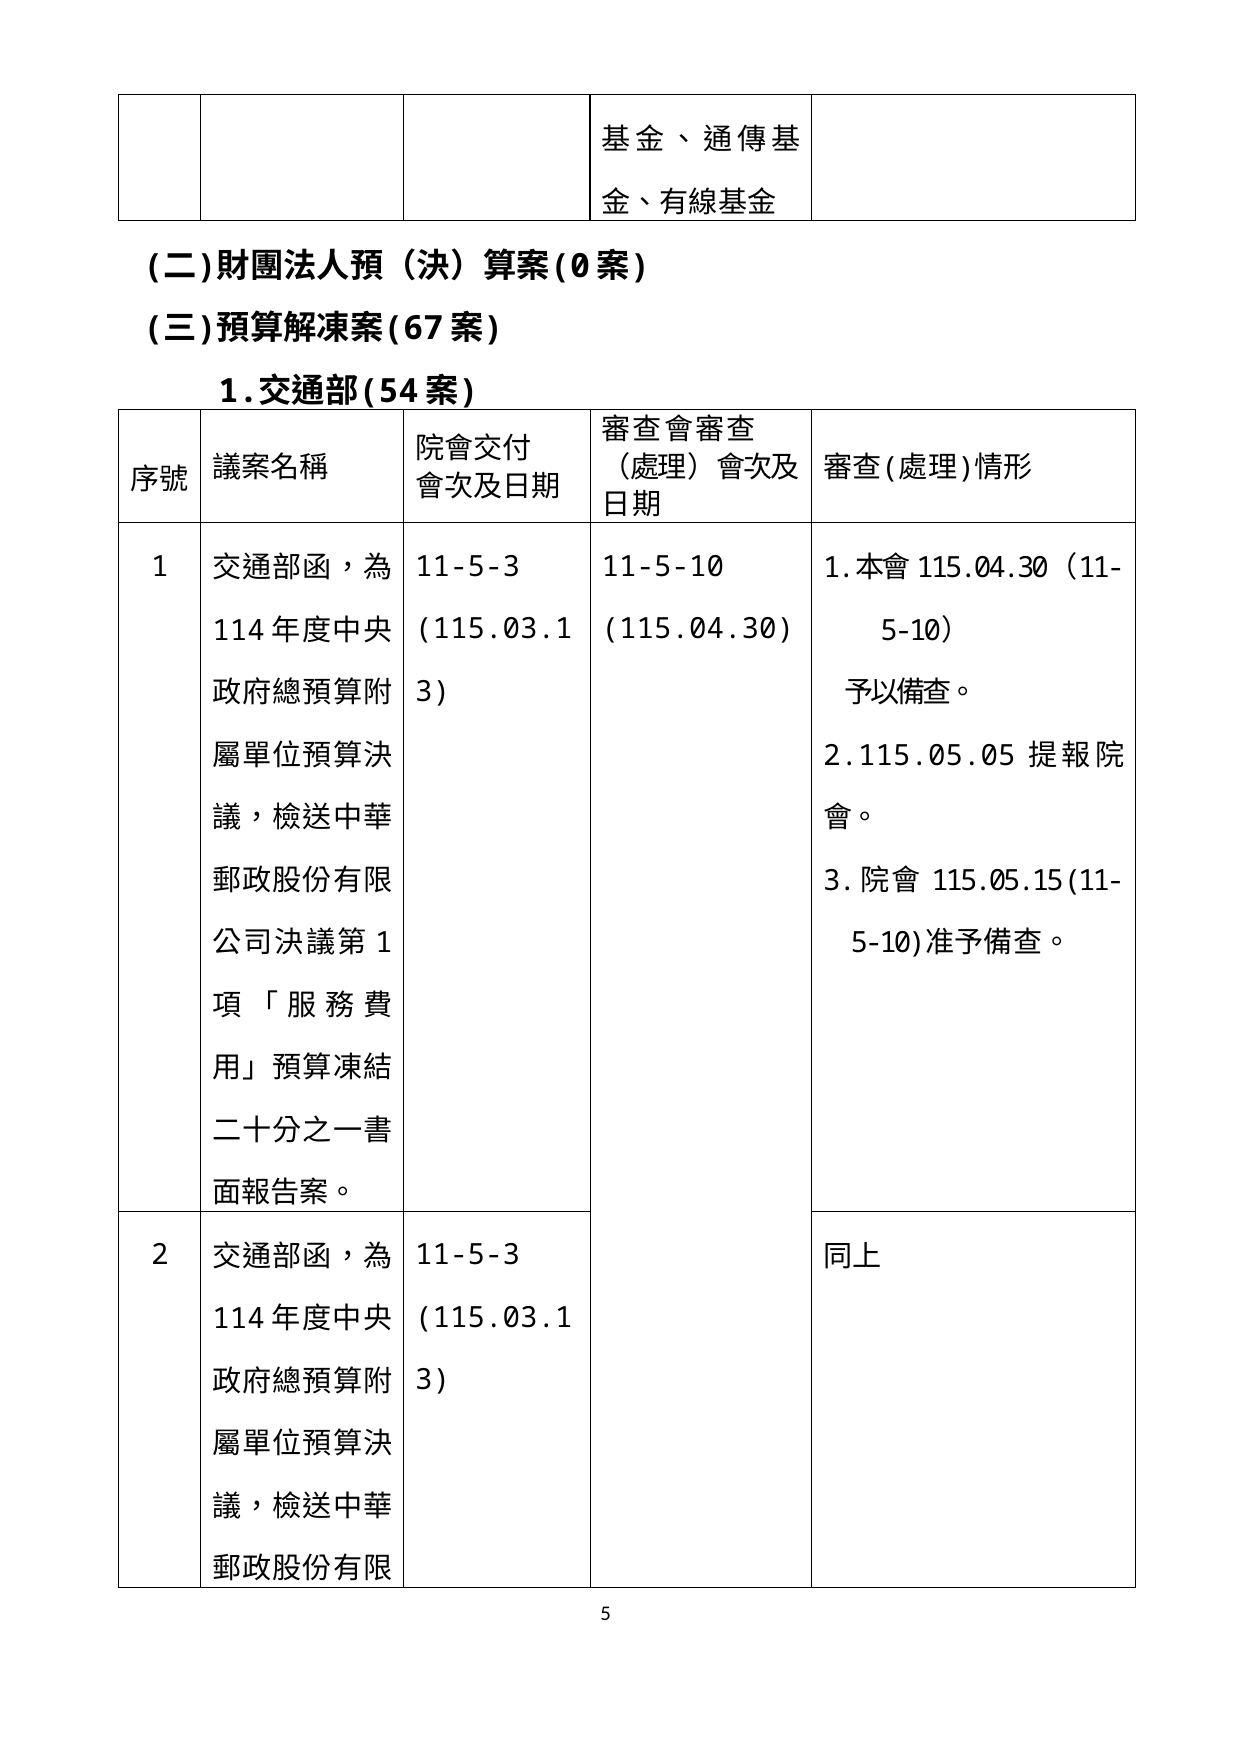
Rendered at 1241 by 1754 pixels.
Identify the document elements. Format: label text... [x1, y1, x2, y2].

table_cell [404, 95, 589, 220]
table_cell 11-5-10 (115.04.30) [591, 523, 811, 1587]
table_cell 同上 [812, 1212, 1135, 1587]
subtitle (三)預算解凍案(67案) [143, 284, 1093, 346]
table_header 院會交付 會次及日期 [404, 410, 590, 522]
table_cell 11-5-3 (115.03.13) [404, 1212, 590, 1587]
table_cell 1.本會115.04.30（11-5-10） 予以備查。 2.115.05.05提報院會。 3.院會115.05.15(11-5-10)准予備查。 [812, 523, 1135, 1211]
table_cell [812, 95, 1135, 220]
table_cell 11-5-3 (115.03.13) [404, 523, 590, 1211]
table_cell [119, 95, 200, 220]
table_header 審查會審查（處理）會次及 日期 [591, 410, 811, 522]
table_header 議案名稱 [201, 410, 403, 522]
table_cell 基金、通傳基金、有線基金 [591, 95, 811, 220]
subtitle (二)財團法人預（決）算案(0案) [143, 221, 1093, 284]
table_header 序號 [119, 410, 200, 522]
table_cell 交通部函，為114年度中央政府總預算附屬單位預算決議，檢送中華郵政股份有限 [201, 1212, 403, 1587]
subtitle 1.交通部(54案) [118, 346, 1093, 409]
table_header 審查(處理)情形 [812, 410, 1135, 522]
table_cell 1 [119, 523, 200, 1211]
table_cell 2 [119, 1212, 200, 1587]
table_cell [201, 95, 403, 220]
table_cell 交通部函，為114年度中央政府總預算附屬單位預算決議，檢送中華郵政股份有限公司決議第1項「服務費用」預算凍結二十分之一書面報告案。 [201, 523, 403, 1211]
